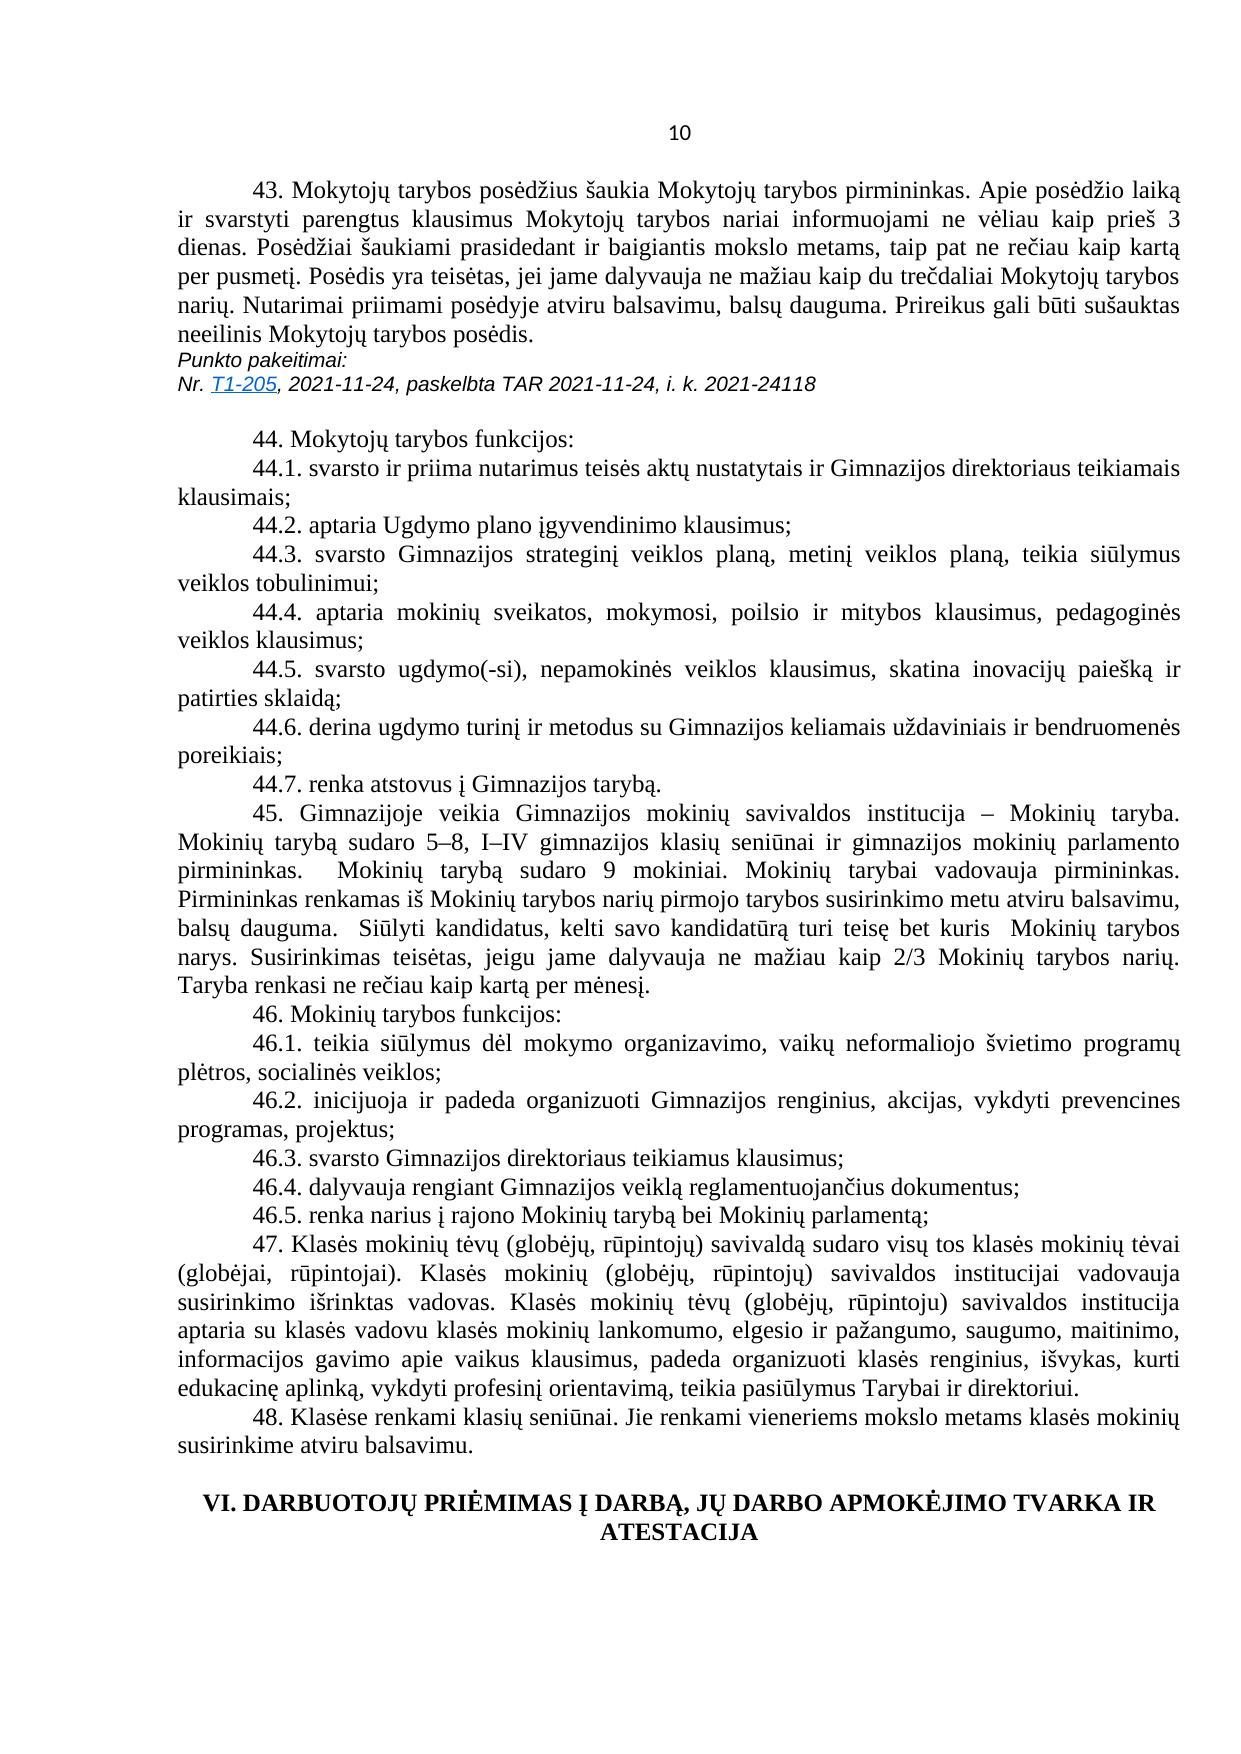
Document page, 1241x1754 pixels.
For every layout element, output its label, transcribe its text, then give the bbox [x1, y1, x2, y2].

text 44. Mokytojų tarybos funkcijos: [177, 424, 1181, 453]
text 44.4. aptaria mokinių sveikatos, mokymosi, poilsio ir mitybos klausimus, pedagoginės veiklos klausimus; [177, 597, 1181, 654]
text 47. Klasės mokinių tėvų (globėjų, rūpintojų) savivaldą sudaro visų tos klasės mokinių tėvai (globėjai, rūpintojai). Klasės mokinių (globėjų, rūpintojų) savivaldos institucijai vadovauja susirinkimo išrinktas vadovas. Klasės mokinių tėvų (globėjų, rūpintoju) savivaldos institucija aptaria su klasės vadovu klasės mokinių lankomumo, elgesio ir pažangumo, saugumo, maitinimo, informacijos gavimo apie vaikus klausimus, padeda organizuoti klasės renginius, išvykas, kurti edukacinę aplinką, vykdyti profesinį orientavimą, teikia pasiūlymus Tarybai ir direktoriui. [177, 1229, 1181, 1402]
text 44.7. renka atstovus į Gimnazijos tarybą. [177, 769, 1181, 798]
text 46.1. teikia siūlymus dėl mokymo organizavimo, vaikų neformaliojo švietimo programų plėtros, socialinės veiklos; [177, 1028, 1181, 1085]
text Nr. T1-205, 2021-11-24, paskelbta TAR 2021-11-24, i. k. 2021-24118 [177, 371, 1181, 395]
text VI. DARBUOTOJŲ PRIĖMIMAS Į DARBĄ, JŲ DARBO APMOKĖJIMO TVARKA IR ATESTACIJA [177, 1488, 1181, 1545]
text 44.3. svarsto Gimnazijos strateginį veiklos planą, metinį veiklos planą, teikia siūlymus veiklos tobulinimui; [177, 539, 1181, 597]
text 43. Mokytojų tarybos posėdžius šaukia Mokytojų tarybos pirmininkas. Apie posėdžio laiką ir svarstyti parengtus klausimus Mokytojų tarybos nariai informuojami ne vėliau kaip prieš 3 dienas. Posėdžiai šaukiami prasidedant ir baigiantis mokslo metams, taip pat ne rečiau kaip kartą per pusmetį. Posėdis yra teisėtas, jei jame dalyvauja ne mažiau kaip du trečdaliai Mokytojų tarybos narių. Nutarimai priimami posėdyje atviru balsavimu, balsų dauguma. Prireikus gali būti sušauktas neeilinis Mokytojų tarybos posėdis. [177, 175, 1181, 347]
text 44.5. svarsto ugdymo(-si), nepamokinės veiklos klausimus, skatina inovacijų paiešką ir patirties sklaidą; [177, 654, 1181, 712]
text 44.6. derina ugdymo turinį ir metodus su Gimnazijos keliamais uždaviniais ir bendruomenės poreikiais; [177, 712, 1181, 769]
text 46.3. svarsto Gimnazijos direktoriaus teikiamus klausimus; [177, 1143, 1181, 1172]
text 46.4. dalyvauja rengiant Gimnazijos veiklą reglamentuojančius dokumentus; [177, 1172, 1181, 1200]
text 46.2. inicijuoja ir padeda organizuoti Gimnazijos renginius, akcijas, vykdyti prevencines programas, projektus; [177, 1085, 1181, 1143]
text Punkto pakeitimai: [177, 347, 1181, 371]
text 46. Mokinių tarybos funkcijos: [177, 999, 1181, 1028]
text 48. Klasėse renkami klasių seniūnai. Jie renkami vieneriems mokslo metams klasės mokinių susirinkime atviru balsavimu. [177, 1402, 1181, 1459]
text 46.5. renka narius į rajono Mokinių tarybą bei Mokinių parlamentą; [177, 1200, 1181, 1229]
text 45. Gimnazijoje veikia Gimnazijos mokinių savivaldos institucija – Mokinių taryba. Mokinių tarybą sudaro 5–8, I–IV gimnazijos klasių seniūnai ir gimnazijos mokinių parlamento pirmininkas. Mokinių tarybą sudaro 9 mokiniai. Mokinių tarybai vadovauja pirmininkas. Pirmininkas renkamas iš Mokinių tarybos narių pirmojo tarybos susirinkimo metu atviru balsavimu, balsų dauguma. Siūlyti kandidatus, kelti savo kandidatūrą turi teisę bet kuris Mokinių tarybos narys. Susirinkimas teisėtas, jeigu jame dalyvauja ne mažiau kaip 2/3 Mokinių tarybos narių. Taryba renkasi ne rečiau kaip kartą per mėnesį. [177, 798, 1181, 999]
text 44.1. svarsto ir priima nutarimus teisės aktų nustatytais ir Gimnazijos direktoriaus teikiamais klausimais; [177, 453, 1181, 510]
text 44.2. aptaria Ugdymo plano įgyvendinimo klausimus; [177, 510, 1181, 539]
